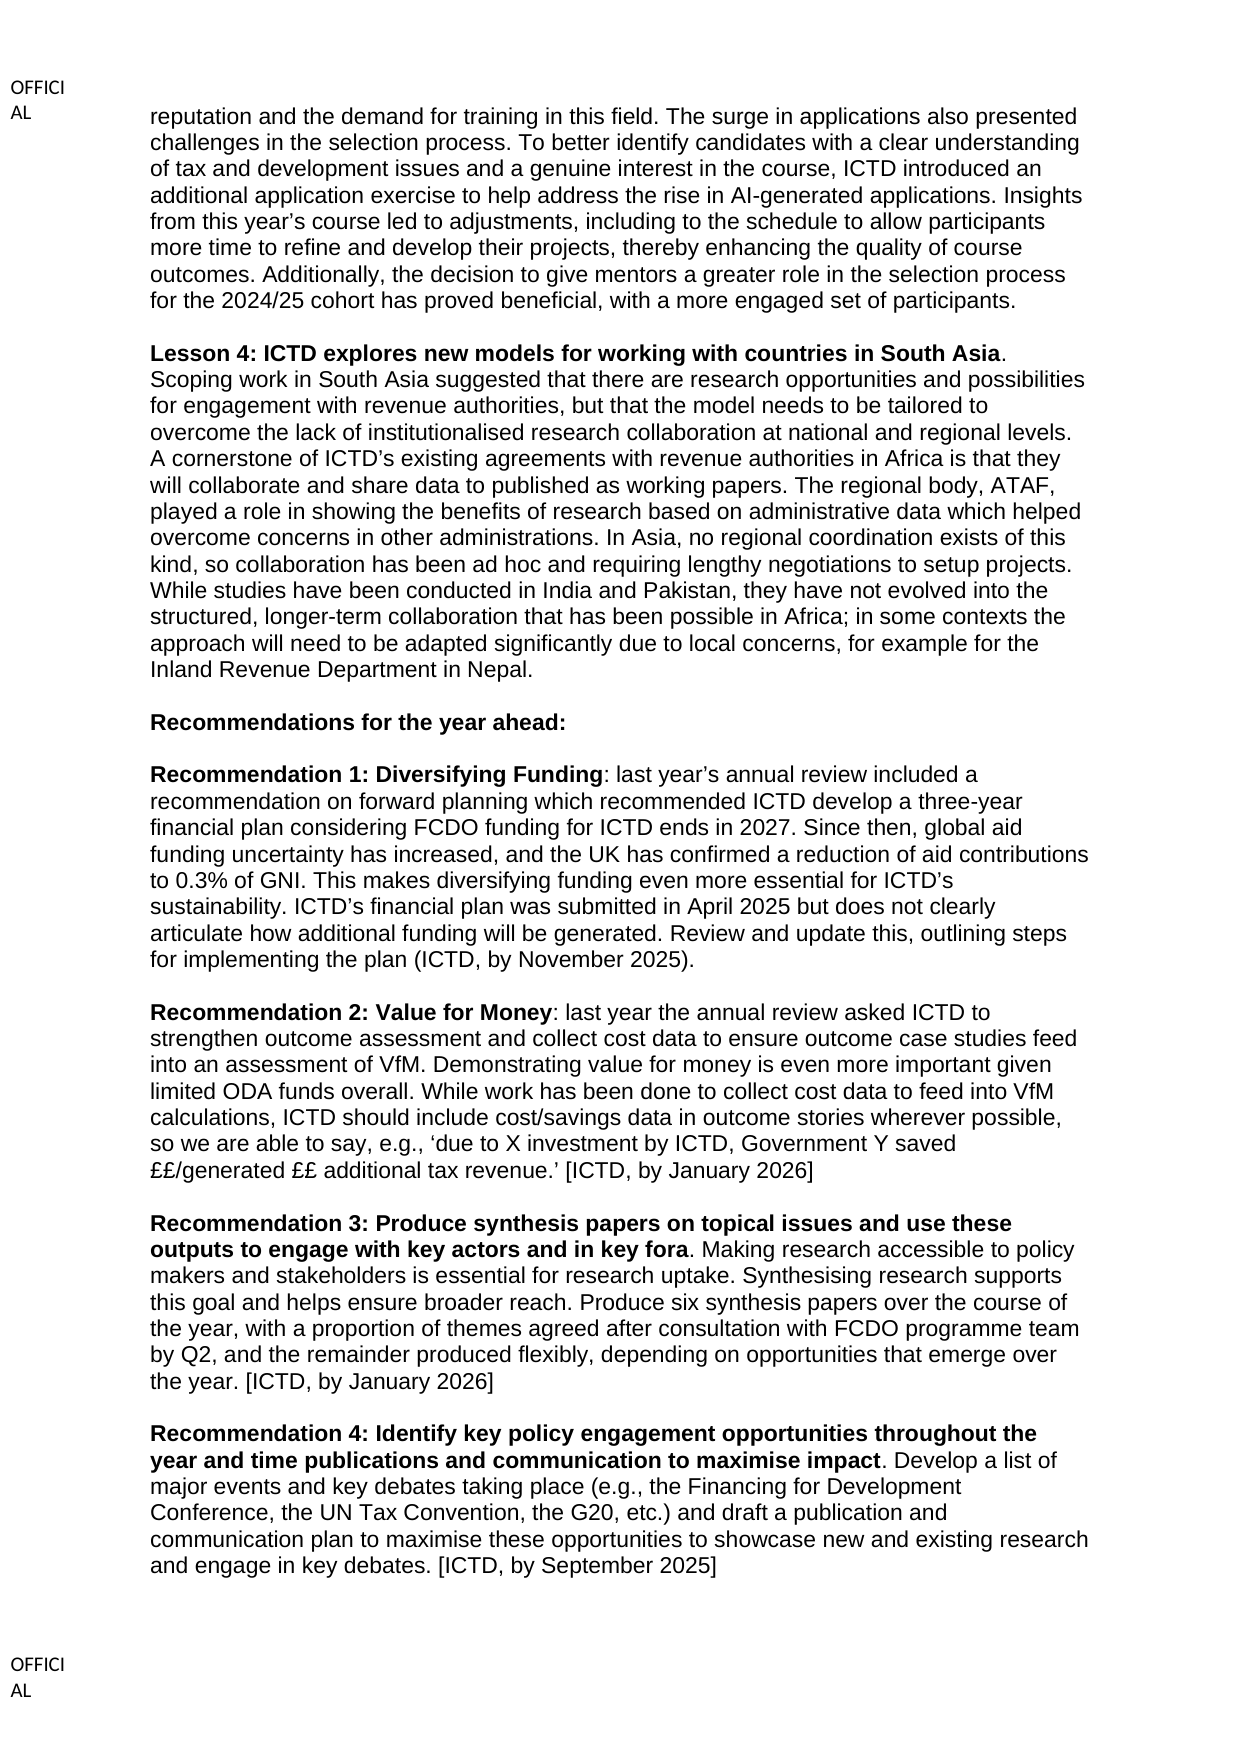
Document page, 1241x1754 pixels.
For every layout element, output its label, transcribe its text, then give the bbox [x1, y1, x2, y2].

text Lesson 4: ICTD explores new models for working with countries in South Asia. Scoping work in South Asia suggested that there are research opportunities and possibilities for engagement with revenue authorities, but that the model needs to be tailored to overcome the lack of institutionalised research collaboration at national and regional levels. A cornerstone of ICTD’s existing agreements with revenue authorities in Africa is that they will collaborate and share data to published as working papers. The regional body, ATAF, played a role in showing the benefits of research based on administrative data which helped overcome concerns in other administrations. In Asia, no regional coordination exists of this kind, so collaboration has been ad hoc and requiring lengthy negotiations to setup projects. While studies have been conducted in India and Pakistan, they have not evolved into the structured, longer-term collaboration that has been possible in Africa; in some contexts the approach will need to be adapted significantly due to local concerns, for example for the Inland Revenue Department in Nepal. [150, 340, 1090, 682]
text Recommendation 4: Identify key policy engagement opportunities throughout the year and time publications and communication to maximise impact. Develop a list of major events and key debates taking place (e.g., the Financing for Development Conference, the UN Tax Convention, the G20, etc.) and draft a publication and communication plan to maximise these opportunities to showcase new and existing research and engage in key debates. [ICTD, by September 2025] [150, 1420, 1090, 1578]
text Recommendation 3: Produce synthesis papers on topical issues and use these outputs to engage with key actors and in key fora. Making research accessible to policy makers and stakeholders is essential for research uptake. Synthesising research supports this goal and helps ensure broader reach. Produce six synthesis papers over the course of the year, with a proportion of themes agreed after consultation with FCDO programme team by Q2, and the remainder produced flexibly, depending on opportunities that emerge over the year. [ICTD, by January 2026] [150, 1209, 1090, 1394]
text reputation and the demand for training in this field. The surge in applications also presented challenges in the selection process. To better identify candidates with a clear understanding of tax and development issues and a genuine interest in the course, ICTD introduced an additional application exercise to help address the rise in AI-generated applications. Insights from this year’s course led to adjustments, including to the schedule to allow participants more time to refine and develop their projects, thereby enhancing the quality of course outcomes. Additionally, the decision to give mentors a greater role in the selection process for the 2024/25 cohort has proved beneficial, with a more engaged set of participants. [150, 103, 1090, 313]
text Recommendation 1: Diversifying Funding: last year’s annual review included a recommendation on forward planning which recommended ICTD develop a three-year financial plan considering FCDO funding for ICTD ends in 2027. Since then, global aid funding uncertainty has increased, and the UK has confirmed a reduction of aid contributions to 0.3% of GNI. This makes diversifying funding even more essential for ICTD’s sustainability. ICTD’s financial plan was submitted in April 2025 but does not clearly articulate how additional funding will be generated. Review and update this, outlining steps for implementing the plan (ICTD, by November 2025). [150, 761, 1090, 972]
text Recommendation 2: Value for Money: last year the annual review asked ICTD to strengthen outcome assessment and collect cost data to ensure outcome case studies feed into an assessment of VfM. Demonstrating value for money is even more important given limited ODA funds overall. While work has been done to collect cost data to feed into VfM calculations, ICTD should include cost/savings data in outcome stories wherever possible, so we are able to say, e.g., ‘due to X investment by ICTD, Government Y saved ££/generated ££ additional tax revenue.’ [ICTD, by January 2026] [150, 999, 1090, 1183]
text Recommendations for the year ahead: [150, 709, 1090, 735]
